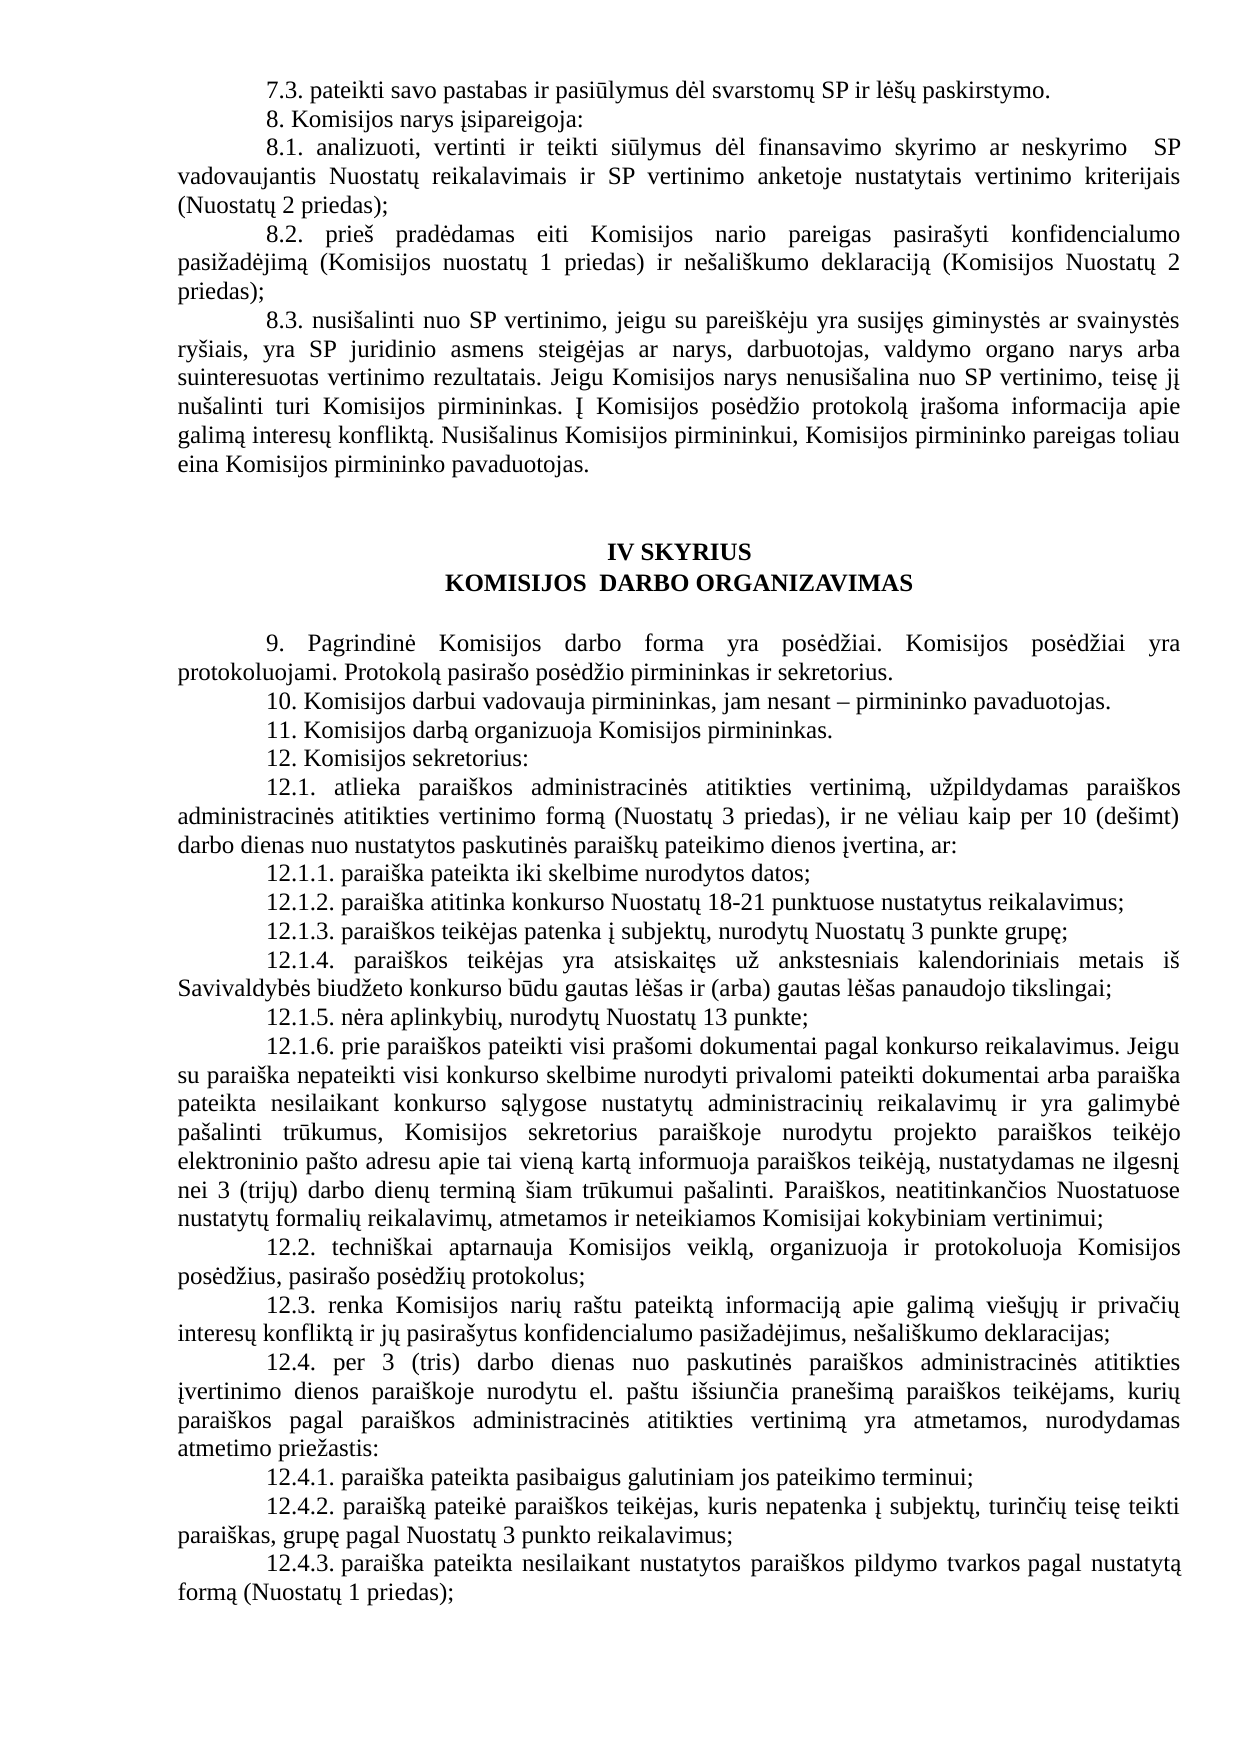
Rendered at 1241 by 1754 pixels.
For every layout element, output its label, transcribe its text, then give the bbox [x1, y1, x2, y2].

text 12.1. atlieka paraiškos administracinės atitikties vertinimą, užpildydamas paraiškos administracinės atitikties vertinimo formą (Nuostatų 3 priedas), ir ne vėliau kaip per 10 (dešimt) darbo dienas nuo nustatytos paskutinės paraiškų pateikimo dienos įvertina, ar: [177, 772, 1181, 858]
text 8.3. nusišalinti nuo SP vertinimo, jeigu su pareiškėju yra susijęs giminystės ar svainystės ryšiais, yra SP juridinio asmens steigėjas ar narys, darbuotojas, valdymo organo narys arba suinteresuotas vertinimo rezultatais. Jeigu Komisijos narys nenusišalina nuo SP vertinimo, teisę jį nušalinti turi Komisijos pirmininkas. Į Komisijos posėdžio protokolą įrašoma informacija apie galimą interesų konfliktą. Nusišalinus Komisijos pirmininkui, Komisijos pirmininko pareigas toliau eina Komisijos pirmininko pavaduotojas. [177, 305, 1181, 477]
text 12.3. renka Komisijos narių raštu pateiktą informaciją apie galimą viešųjų ir privačių interesų konfliktą ir jų pasirašytus konfidencialumo pasižadėjimus, nešališkumo deklaracijas; [177, 1290, 1181, 1347]
text 10. Komisijos darbui vadovauja pirmininkas, jam nesant – pirmininko pavaduotojas. [177, 686, 1181, 715]
text 8. Komisijos narys įsipareigoja: [177, 104, 1181, 132]
text IV SKYRIUS [177, 537, 1181, 566]
text 12.2. techniškai aptarnauja Komisijos veiklą, organizuoja ir protokoluoja Komisijos posėdžius, pasirašo posėdžių protokolus; [177, 1232, 1181, 1290]
text 12.1.6. prie paraiškos pateikti visi prašomi dokumentai pagal konkurso reikalavimus. Jeigu su paraiška nepateikti visi konkurso skelbime nurodyti privalomi pateikti dokumentai arba paraiška pateikta nesilaikant konkurso sąlygose nustatytų administracinių reikalavimų ir yra galimybė pašalinti trūkumus, Komisijos sekretorius paraiškoje nurodytu projekto paraiškos teikėjo elektroninio pašto adresu apie tai vieną kartą informuoja paraiškos teikėją, nustatydamas ne ilgesnį nei 3 (trijų) darbo dienų terminą šiam trūkumui pašalinti. Paraiškos, neatitinkančios Nuostatuose nustatytų formalių reikalavimų, atmetamos ir neteikiamos Komisijai kokybiniam vertinimui; [177, 1031, 1181, 1232]
text 9. Pagrindinė Komisijos darbo forma yra posėdžiai. Komisijos posėdžiai yra protokoluojami. Protokolą pasirašo posėdžio pirmininkas ir sekretorius. [177, 628, 1181, 686]
text 12.4. per 3 (tris) darbo dienas nuo paskutinės paraiškos administracinės atitikties įvertinimo dienos paraiškoje nurodytu el. paštu išsiunčia pranešimą paraiškos teikėjams, kurių paraiškos pagal paraiškos administracinės atitikties vertinimą yra atmetamos, nurodydamas atmetimo priežastis: [177, 1347, 1181, 1462]
text 8.2. prieš pradėdamas eiti Komisijos nario pareigas pasirašyti konfidencialumo pasižadėjimą (Komisijos nuostatų 1 priedas) ir nešališkumo deklaraciją (Komisijos Nuostatų 2 priedas); [177, 219, 1181, 305]
text 12.1.1. paraiška pateikta iki skelbime nurodytos datos; [177, 858, 1181, 887]
text 12. Komisijos sekretorius: [177, 743, 1181, 772]
text 7.3. pateikti savo pastabas ir pasiūlymus dėl svarstomų SP ir lėšų paskirstymo. [177, 75, 1181, 104]
text 12.4.3. paraiška pateikta nesilaikant nustatytos paraiškos pildymo tvarkos pagal nustatytą formą (Nuostatų 1 priedas); [177, 1548, 1181, 1606]
text 12.1.3. paraiškos teikėjas patenka į subjektų, nurodytų Nuostatų 3 punkte grupę; [177, 916, 1181, 945]
text 12.4.2. paraišką pateikė paraiškos teikėjas, kuris nepatenka į subjektų, turinčių teisę teikti paraiškas, grupę pagal Nuostatų 3 punkto reikalavimus; [177, 1491, 1181, 1548]
text KOMISIJOS DARBO ORGANIZAVIMAS [177, 568, 1181, 597]
text 12.1.4. paraiškos teikėjas yra atsiskaitęs už ankstesniais kalendoriniais metais iš Savivaldybės biudžeto konkurso būdu gautas lėšas ir (arba) gautas lėšas panaudojo tikslingai; [177, 945, 1181, 1002]
text 11. Komisijos darbą organizuoja Komisijos pirmininkas. [177, 715, 1181, 743]
text 8.1. analizuoti, vertinti ir teikti siūlymus dėl finansavimo skyrimo ar neskyrimo SP vadovaujantis Nuostatų reikalavimais ir SP vertinimo anketoje nustatytais vertinimo kriterijais (Nuostatų 2 priedas); [177, 132, 1181, 219]
text 12.1.2. paraiška atitinka konkurso Nuostatų 18-21 punktuose nustatytus reikalavimus; [177, 887, 1181, 916]
text 12.1.5. nėra aplinkybių, nurodytų Nuostatų 13 punkte; [177, 1002, 1181, 1031]
text 12.4.1. paraiška pateikta pasibaigus galutiniam jos pateikimo terminui; [177, 1462, 1181, 1491]
